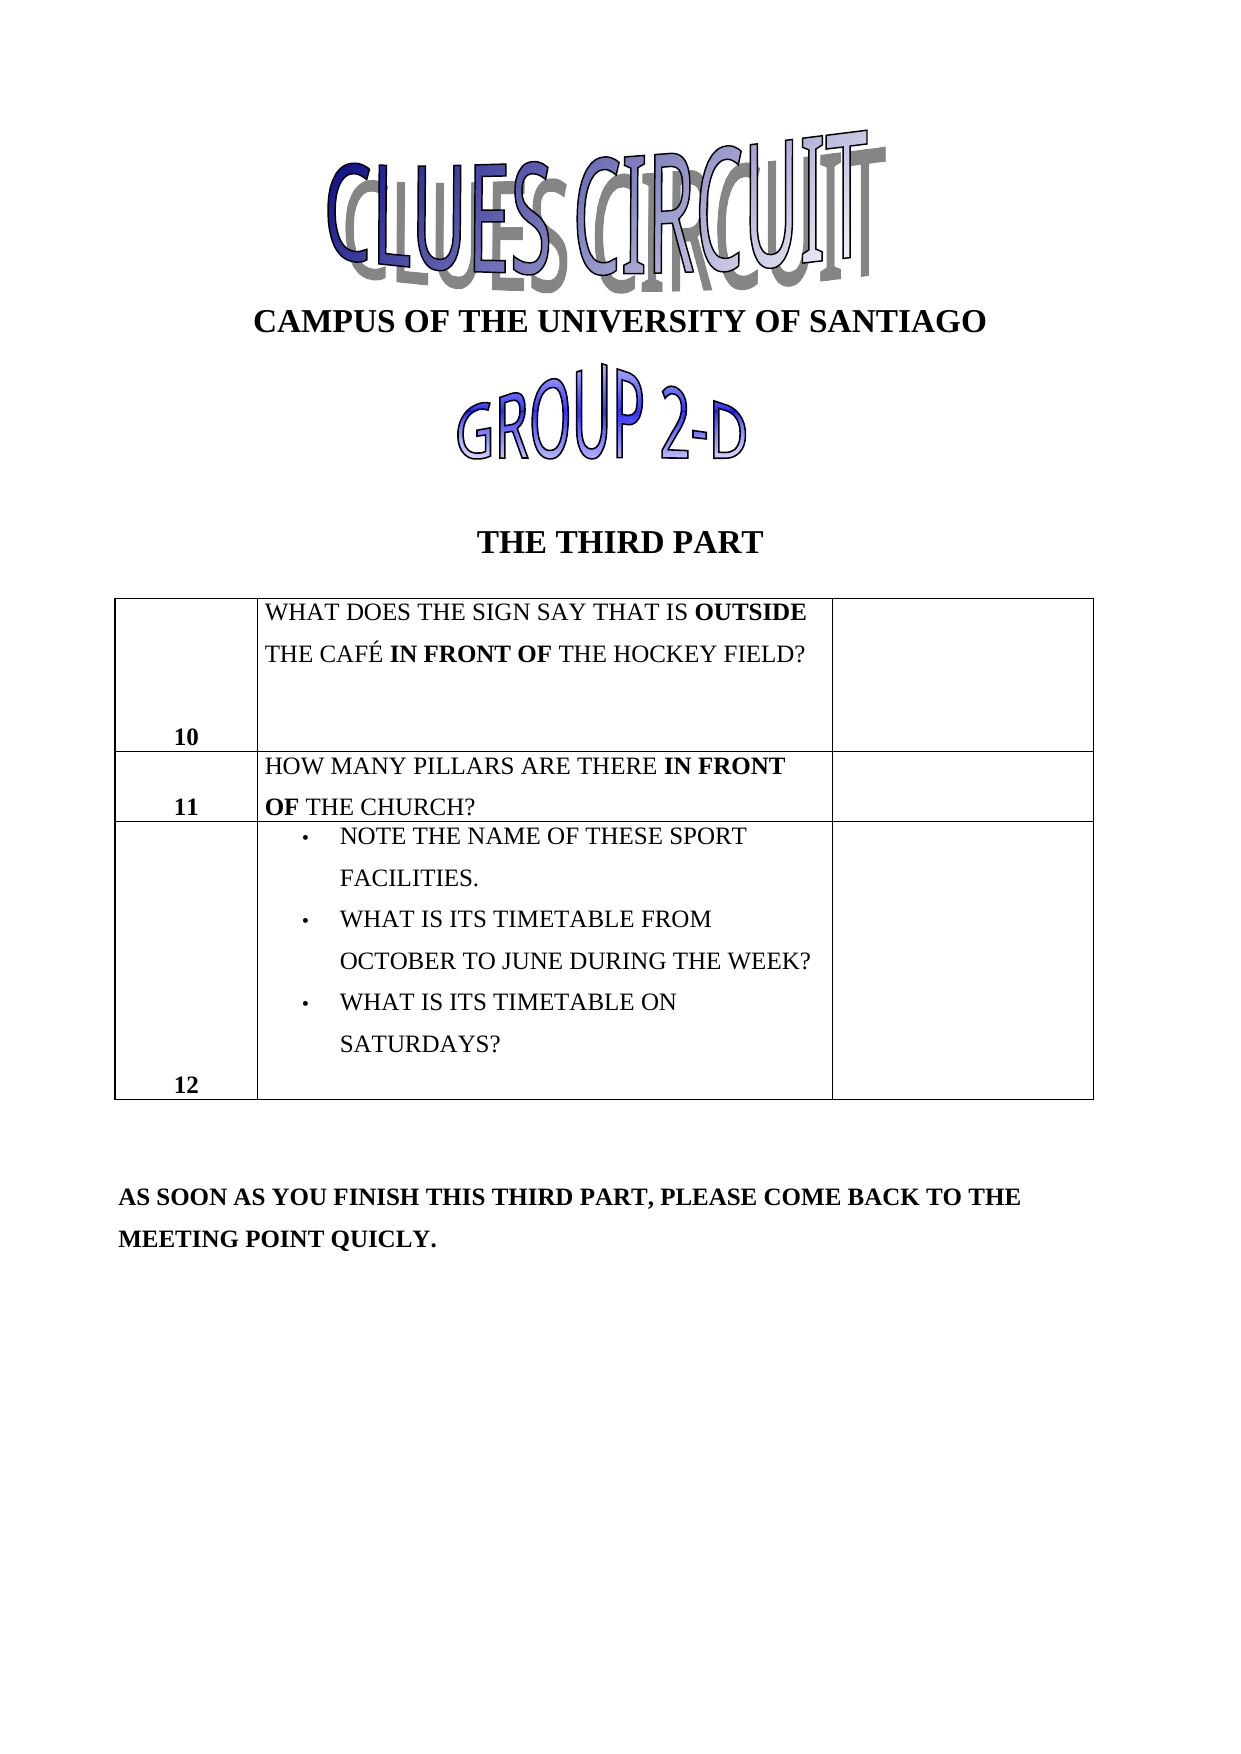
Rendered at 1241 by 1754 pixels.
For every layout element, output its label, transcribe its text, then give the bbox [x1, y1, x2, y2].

table_cell 12 [116, 822, 257, 1099]
text CAMPUS OF THE UNIVERSITY OF SANTIAGO [118, 302, 1122, 339]
table_cell [833, 752, 1093, 821]
table_header WHAT DOES THE SIGN SAY THAT IS OUTSIDE THE CAFÉ IN FRONT OF THE HOCKEY FIELD? [258, 599, 832, 751]
table_cell HOW MANY PILLARS ARE THERE IN FRONT OF THE CHURCH? [258, 752, 832, 821]
table_cell 11 [116, 752, 257, 821]
table_cell NOTE THE NAME OF THESE SPORT FACILITIES. WHAT IS ITS TIMETABLE FROM OCTOBER TO JUNE DURING THE WEEK? WHAT IS ITS TIMETABLE ON SATURDAYS? [258, 822, 832, 1099]
table_header [833, 599, 1093, 751]
text THE THIRD PART [118, 524, 1122, 561]
text AS SOON AS YOU FINISH THIS THIRD PART, PLEASE COME BACK TO THE MEETING POINT QUICLY. [118, 1183, 1122, 1253]
table_header 10 [116, 599, 257, 751]
table_cell [833, 822, 1093, 1099]
